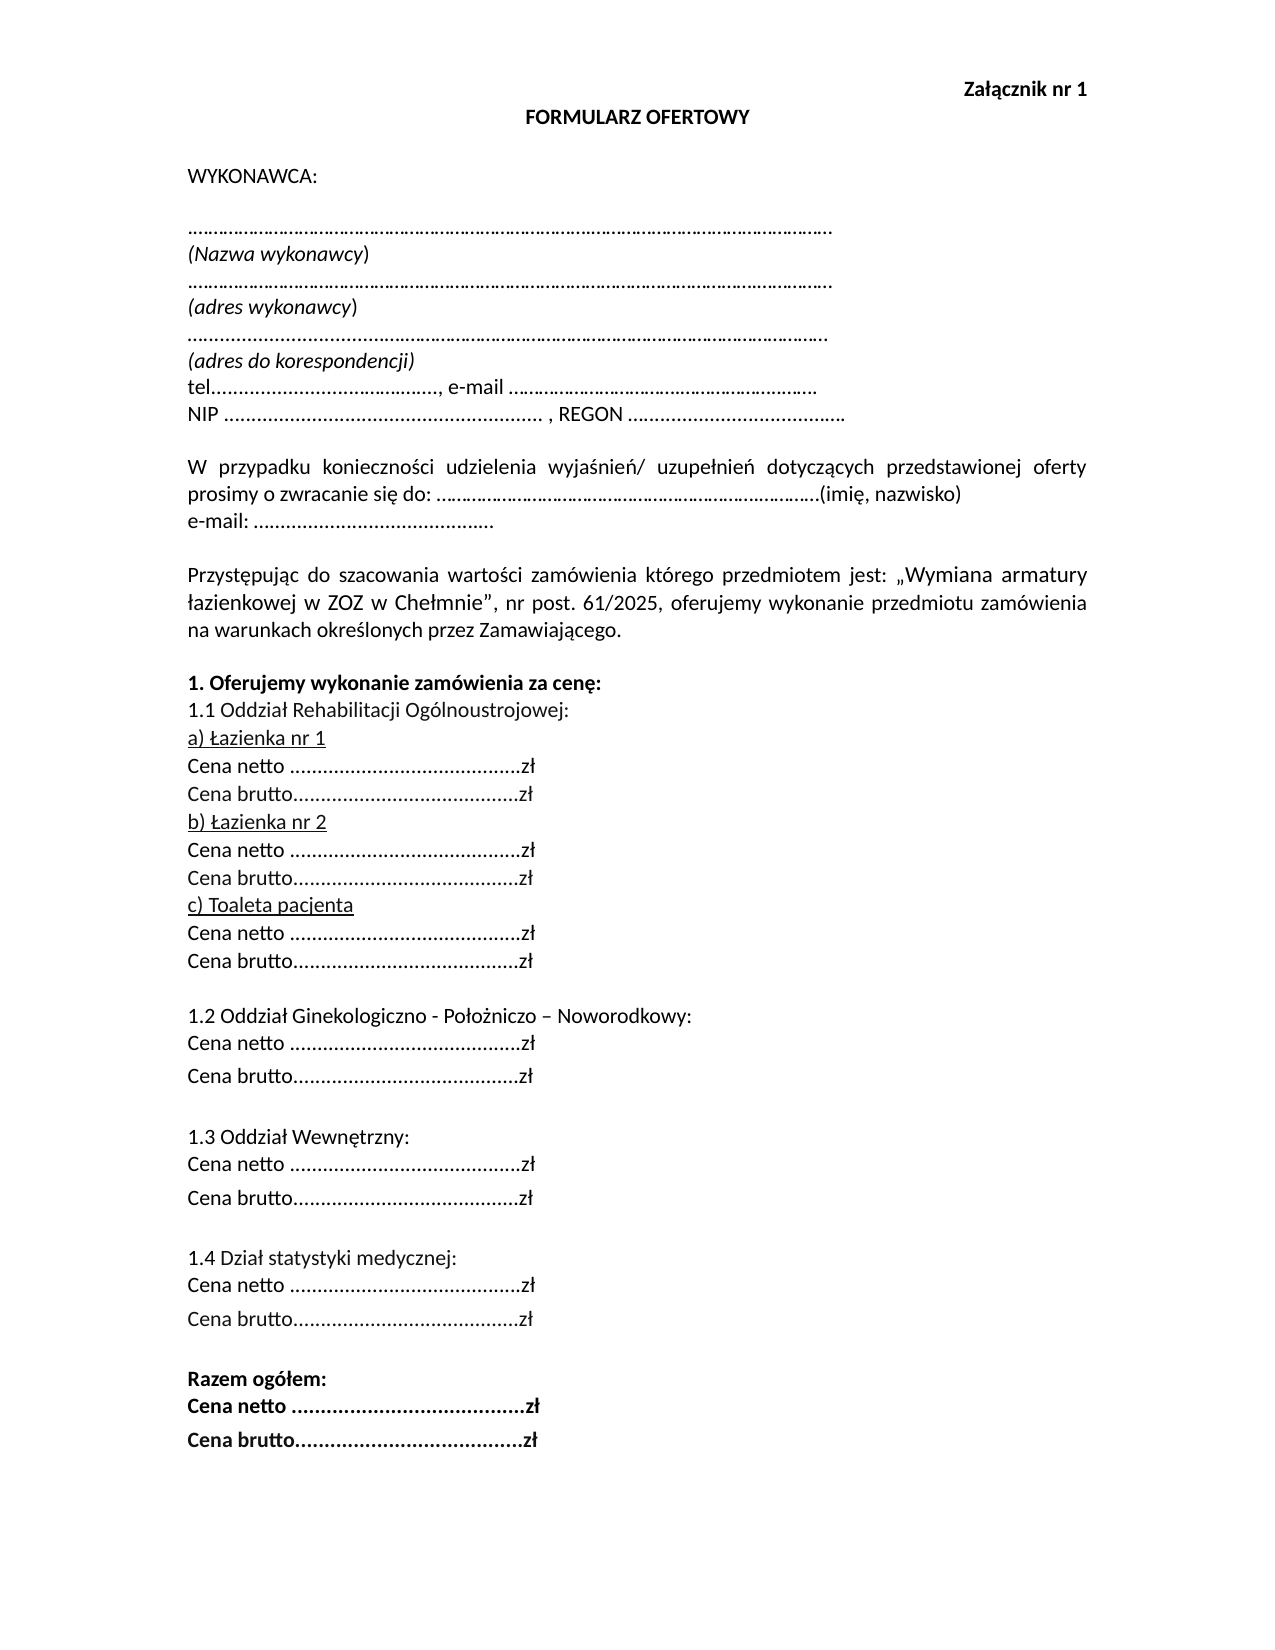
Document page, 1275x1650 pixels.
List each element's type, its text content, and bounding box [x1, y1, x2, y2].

text (adres wykonawcy) [187, 293, 1087, 320]
text a) Łazienka nr 1 [187, 724, 1087, 751]
text .…………………………………………………………………….………………………………………… [187, 213, 1087, 240]
text tel............................…….…...., e-mail …………………………….………………..……. [187, 373, 1087, 400]
text Cena brutto.........................................zł [187, 1305, 1087, 1331]
text Przystępując do szacowania wartości zamówienia którego przedmiotem jest: „Wymiana armatury łazienkowej w ZOZ w Chełmnie”, nr post. 61/2025, oferujemy wykonanie przedmiotu zamówienia na warunkach określonych przez Zamawiającego. [187, 560, 1087, 643]
text Cena netto ..........................................zł [187, 919, 1087, 946]
text (adres do korespondencji) [187, 347, 1087, 373]
text Cena netto ..........................................zł [187, 752, 1087, 779]
text Cena brutto.........................................zł [187, 947, 1087, 974]
text 1.4 Dział statystyki medycznej: [187, 1244, 1087, 1271]
text Cena netto ........................................zł [187, 1392, 1087, 1418]
text e-mail: …......................................… [187, 507, 1087, 533]
text Cena brutto.........................................zł [187, 1063, 1087, 1089]
text 1.3 Oddział Wewnętrzny: [187, 1123, 1087, 1150]
text Cena netto ..........................................zł [187, 1150, 1087, 1176]
text FORMULARZ OFERTOWY [187, 103, 1087, 129]
text c) Toaleta pacjenta [187, 892, 1087, 918]
text b) Łazienka nr 2 [187, 808, 1087, 834]
text .………………………………………………………………………………………………….…………… [187, 267, 1087, 293]
text Załącznik nr 1 [187, 75, 1087, 102]
text WYKONAWCA: [187, 162, 1087, 189]
text Cena netto ..........................................zł [187, 836, 1087, 862]
text Cena brutto.........................................zł [187, 1184, 1087, 1210]
text ….................................….………………………………………………………………………… [187, 320, 1087, 347]
text W przypadku konieczności udzielenia wyjaśnień/ uzupełnień dotyczących przedstawionej oferty prosimy o zwracanie się do: ……………………………………………………….…………(imię, nazwisko) [187, 453, 1087, 507]
text Cena brutto.........................................zł [187, 864, 1087, 890]
text Cena brutto.......................................zł [187, 1426, 1087, 1452]
text (Nazwa wykonawcy) [187, 240, 1087, 267]
text NIP .......................................................... , REGON ….................................…. [187, 400, 1087, 427]
text Cena netto ..........................................zł [187, 1029, 1087, 1055]
text 1.1 Oddział Rehabilitacji Ogólnoustrojowej: [187, 696, 1087, 723]
list 1. Oferujemy wykonanie zamówienia za cenę: [187, 669, 1087, 696]
text 1.2 Oddział Ginekologiczno - Położniczo – Noworodkowy: [187, 1002, 1087, 1029]
text Cena brutto.........................................zł [187, 780, 1087, 807]
text Razem ogółem: [187, 1365, 1087, 1392]
text Cena netto ..........................................zł [187, 1271, 1087, 1297]
